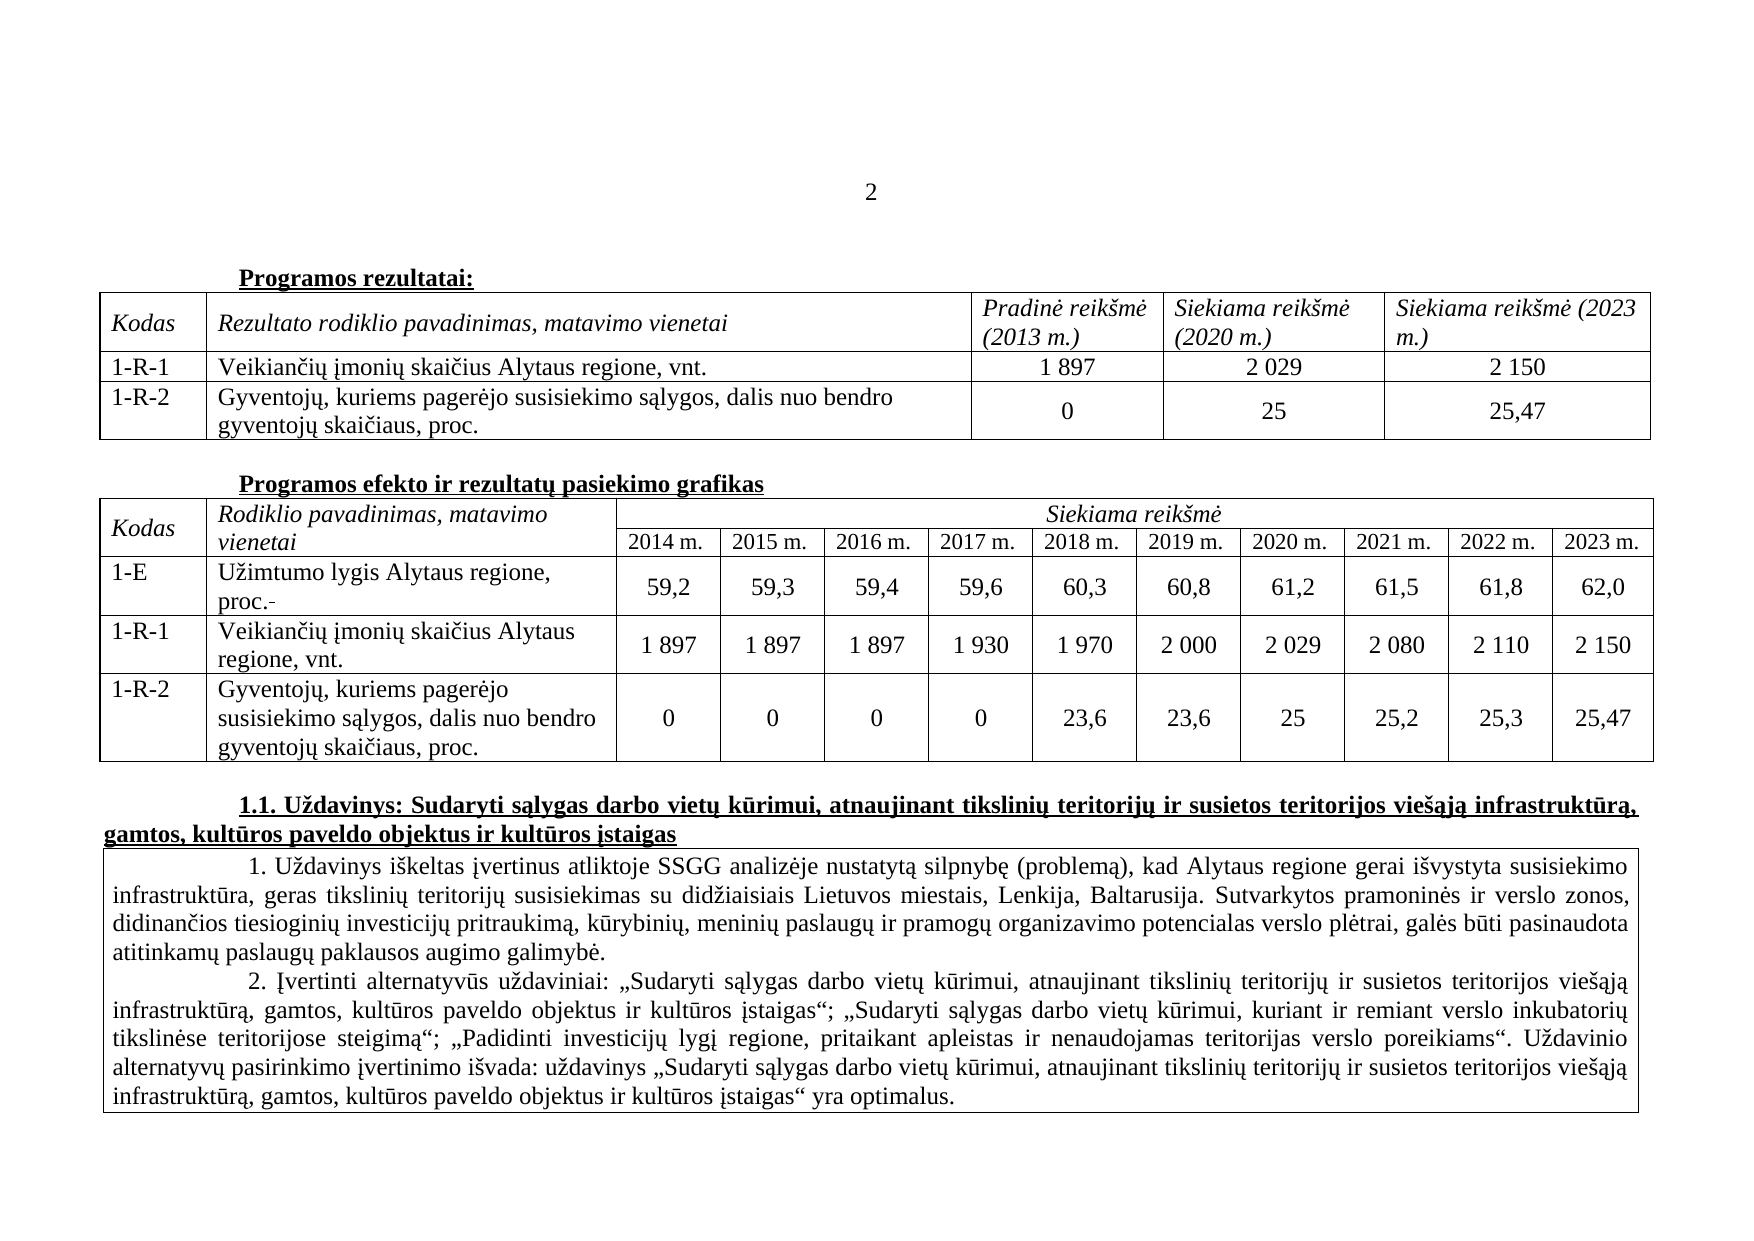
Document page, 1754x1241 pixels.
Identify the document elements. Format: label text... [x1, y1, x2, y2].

table_cell 60,8 [1137, 557, 1240, 615]
text Programos rezultatai: [103, 263, 1639, 292]
table_cell 59,4 [825, 557, 928, 615]
table_cell 0 [929, 674, 1032, 761]
table_header Rodiklio pavadinimas, matavimo vienetai [207, 499, 616, 556]
table_header Siekiama reikšmė [617, 499, 1653, 527]
table_cell 25 [1241, 674, 1344, 761]
table_cell 23,6 [1033, 674, 1136, 761]
table_cell 61,5 [1345, 557, 1448, 615]
table_cell 2 080 [1345, 616, 1448, 673]
table_header Pradinė reikšmė (2013 m.) [972, 293, 1163, 351]
table_cell 0 [617, 674, 720, 761]
table_cell Veikiančių įmonių skaičius Alytaus regione, vnt. [207, 352, 971, 381]
table_header Kodas [101, 293, 206, 351]
table_cell 2018 m. [1033, 529, 1136, 556]
table_cell 2019 m. [1137, 529, 1240, 556]
table_cell 1 930 [929, 616, 1032, 673]
table_cell 2 150 [1553, 616, 1653, 673]
table_header Kodas [101, 499, 206, 556]
table_cell 1 897 [721, 616, 824, 673]
table_cell 61,8 [1449, 557, 1552, 615]
table_cell 59,3 [721, 557, 824, 615]
table_cell 1 897 [972, 352, 1163, 381]
table_cell 25 [1164, 382, 1384, 439]
table_cell 1-R-1 [101, 616, 206, 673]
table_cell 2 029 [1241, 616, 1344, 673]
table_cell 2015 m. [721, 529, 824, 556]
table_cell 0 [825, 674, 928, 761]
table_cell 2021 m. [1345, 529, 1448, 556]
table_cell 2022 m. [1449, 529, 1552, 556]
table_cell 1 970 [1033, 616, 1136, 673]
table_cell Užimtumo lygis Alytaus regione, proc. [207, 557, 616, 615]
table_cell 25,47 [1553, 674, 1653, 761]
table_header Siekiama reikšmė (2020 m.) [1164, 293, 1384, 351]
table_cell 2016 m. [825, 529, 928, 556]
table_cell 1-R-2 [101, 382, 206, 439]
table_cell 25,2 [1345, 674, 1448, 761]
table_cell 2 000 [1137, 616, 1240, 673]
table_cell 2 110 [1449, 616, 1552, 673]
table_cell 2020 m. [1241, 529, 1344, 556]
text 1. Uždavinys iškeltas įvertinus atliktoje SSGG analizėje nustatytą silpnybę (problemą), kad Alytaus regione gerai išvystyta susisiekimo infrastruktūra, geras tikslinių teritorijų susisiekimas su didžiaisiais Lietuvos miestais, Lenkija, Baltarusija. Sutvarkytos pramoninės ir verslo zonos, didinančios tiesioginių investicijų pritraukimą, kūrybinių, meninių paslaugų ir pramogų organizavimo potencialas verslo plėtrai, galės būti pasinaudota atitinkamų paslaugų paklausos augimo galimybė. [104, 849, 1638, 963]
text Programos efekto ir rezultatų pasiekimo grafikas [103, 469, 1639, 498]
table_header Rezultato rodiklio pavadinimas, matavimo vienetai [207, 293, 971, 351]
table_cell Gyventojų, kuriems pagerėjo susisiekimo sąlygos, dalis nuo bendro gyventojų skaičiaus, proc. [207, 382, 971, 439]
table_cell 2014 m. [617, 529, 720, 556]
table_cell 62,0 [1553, 557, 1653, 615]
text 2. Įvertinti alternatyvūs uždaviniai: „Sudaryti sąlygas darbo vietų kūrimui, atnaujinant tikslinių teritorijų ir susietos teritorijos viešąją infrastruktūrą, gamtos, kultūros paveldo objektus ir kultūros įstaigas“; „Sudaryti sąlygas darbo vietų kūrimui, kuriant ir remiant verslo inkubatorių tikslinėse teritorijose steigimą“; „Padidinti investicijų lygį regione, pritaikant apleistas ir nenaudojamas teritorijas verslo poreikiams“. Uždavinio alternatyvų pasirinkimo įvertinimo išvada: uždavinys „Sudaryti sąlygas darbo vietų kūrimui, atnaujinant tikslinių teritorijų ir susietos teritorijos viešąją infrastruktūrą, gamtos, kultūros paveldo objektus ir kultūros įstaigas“ yra optimalus. [104, 963, 1638, 1112]
table_cell 1-E [101, 557, 206, 615]
table_cell 2 029 [1164, 352, 1384, 381]
table_cell 61,2 [1241, 557, 1344, 615]
text 1.1. Uždavinys: Sudaryti sąlygas darbo vietų kūrimui, atnaujinant tikslinių teritorijų ir susietos teritorijos viešąją infrastruktūrą, gamtos, kultūros paveldo objektus ir kultūros įstaigas [103, 790, 1639, 848]
table_header Siekiama reikšmė (2023 m.) [1385, 293, 1650, 351]
table_cell 60,3 [1033, 557, 1136, 615]
table_cell Veikiančių įmonių skaičius Alytaus regione, vnt. [207, 616, 616, 673]
table_cell 0 [972, 382, 1163, 439]
table_cell 1-R-1 [101, 352, 206, 381]
table_cell 59,2 [617, 557, 720, 615]
table_cell 23,6 [1137, 674, 1240, 761]
table_cell 25,47 [1385, 382, 1650, 439]
table_cell 0 [721, 674, 824, 761]
table_cell Gyventojų, kuriems pagerėjo susisiekimo sąlygos, dalis nuo bendro gyventojų skaičiaus, proc. [207, 674, 616, 761]
table_cell 2023 m. [1553, 529, 1653, 556]
table_cell 2017 m. [929, 529, 1032, 556]
table_cell 1 897 [825, 616, 928, 673]
table_cell 1 897 [617, 616, 720, 673]
table_cell 59,6 [929, 557, 1032, 615]
table_cell 25,3 [1449, 674, 1552, 761]
table_cell 1-R-2 [101, 674, 206, 761]
table_cell 2 150 [1385, 352, 1650, 381]
